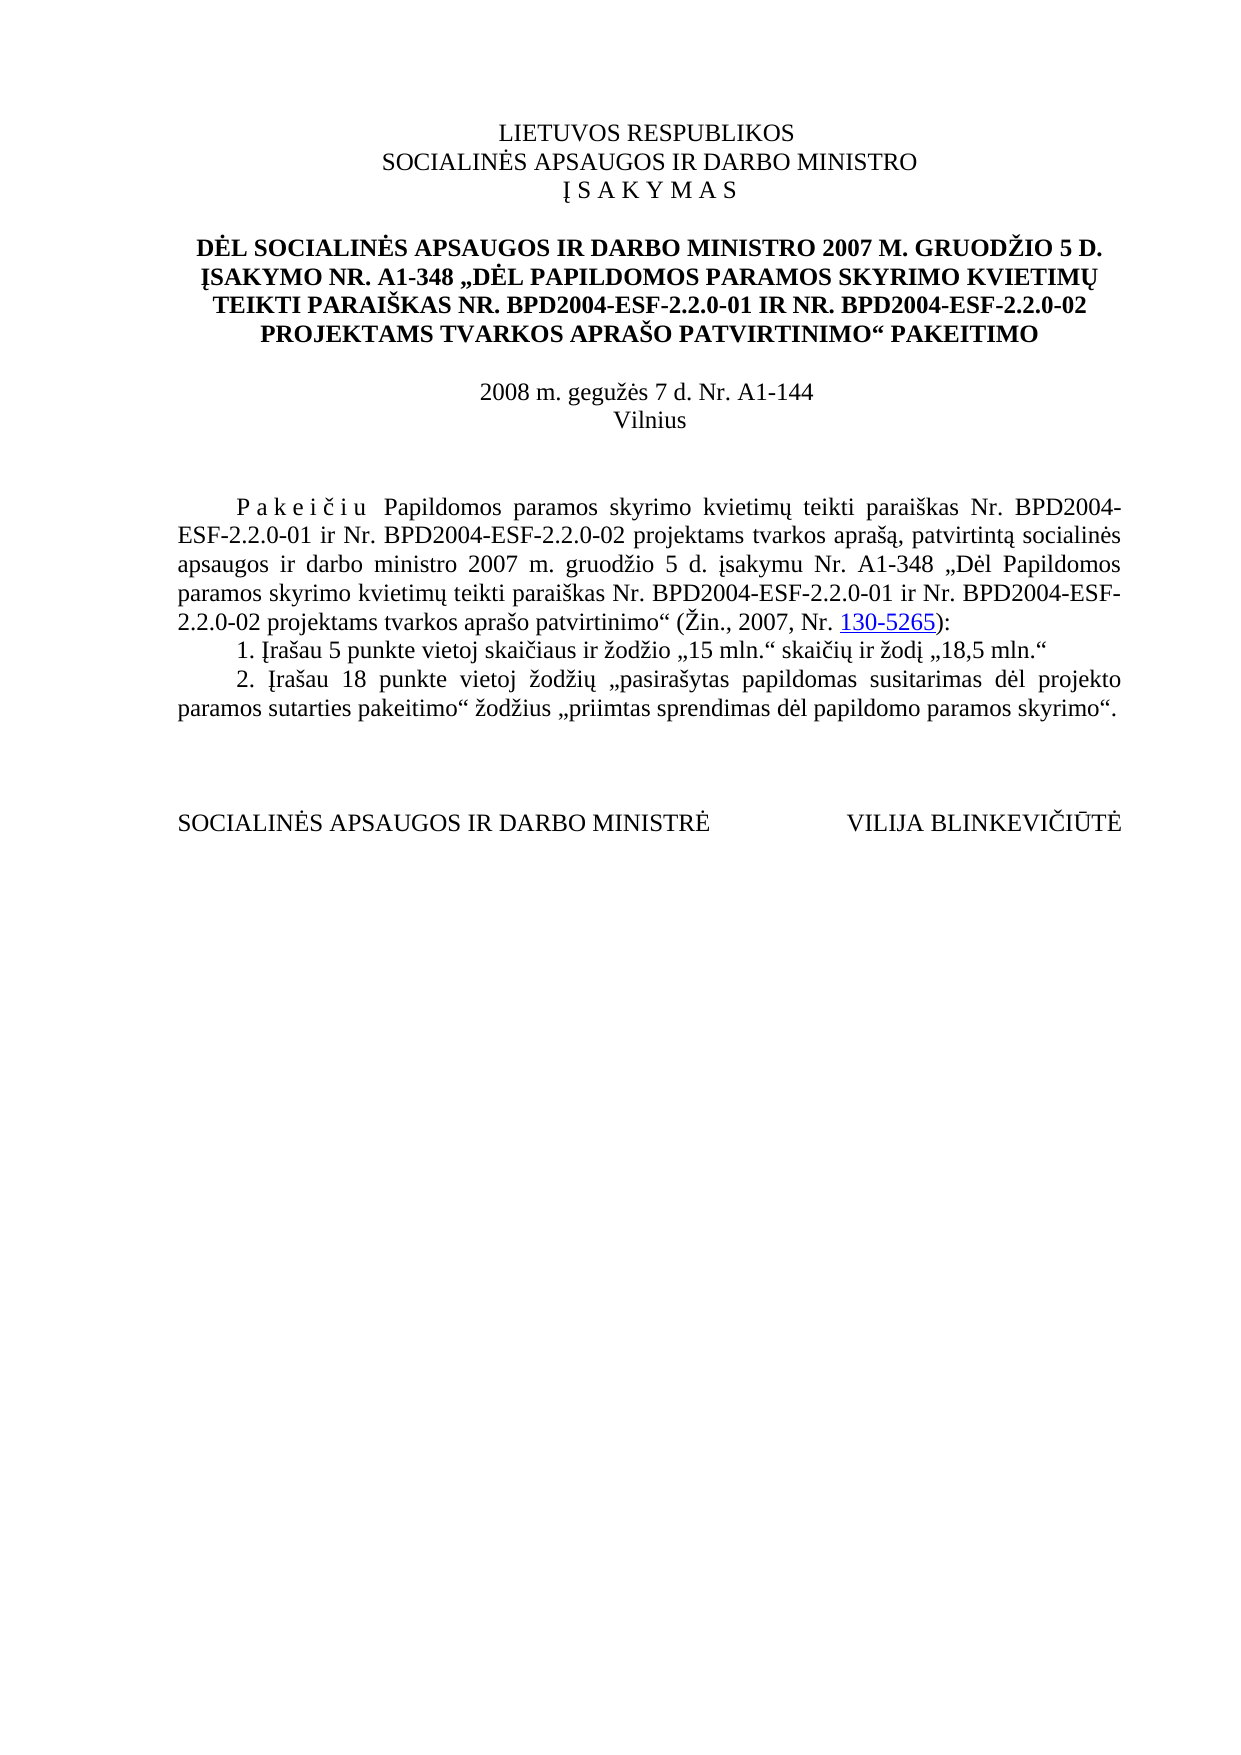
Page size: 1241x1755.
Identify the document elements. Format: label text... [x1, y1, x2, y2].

text Vilnius [177, 406, 1122, 434]
text LIETUVOS RESPUBLIKOS SOCIALINĖS APSAUGOS IR DARBO MINISTRO [177, 118, 1122, 176]
text Pakeičiu Papildomos paramos skyrimo kvietimų teikti paraiškas Nr. BPD2004-ESF-2.2.0-01 ir Nr. BPD2004-ESF-2.2.0-02 projektams tvarkos aprašą, patvirtintą socialinės apsaugos ir darbo ministro 2007 m. gruodžio 5 d. įsakymu Nr. A1-348 „Dėl Papildomos paramos skyrimo kvietimų teikti paraiškas Nr. BPD2004-ESF-2.2.0-01 ir Nr. BPD2004-ESF-2.2.0-02 projektams tvarkos aprašo patvirtinimo“ (Žin., 2007, Nr. 130-5265): [177, 492, 1122, 636]
text DĖL SOCIALINĖS APSAUGOS IR DARBO MINISTRO 2007 M. GRUODŽIO 5 D. ĮSAKYMO NR. A1-348 „DĖL PAPILDOMOS PARAMOS SKYRIMO KVIETIMŲ TEIKTI PARAIŠKAS NR. BPD2004-ESF-2.2.0-01 IR NR. BPD2004-ESF-2.2.0-02 PROJEKTAMS TVARKOS APRAŠO PATVIRTINIMO“ PAKEITIMO [177, 233, 1122, 348]
text 2008 m. gegužės 7 d. Nr. A1-144 [177, 377, 1122, 406]
text 2. Įrašau 18 punkte vietoj žodžių „pasirašytas papildomas susitarimas dėl projekto paramos sutarties pakeitimo“ žodžius „priimtas sprendimas dėl papildomo paramos skyrimo“. [177, 664, 1122, 722]
text SOCIALINĖS APSAUGOS IR DARBO MINISTRĖ VILIJA BLINKEVIČIŪTĖ [177, 808, 1122, 837]
text ĮSAKYMAS [177, 176, 1122, 204]
text 1. Įrašau 5 punkte vietoj skaičiaus ir žodžio „15 mln.“ skaičių ir žodį „18,5 mln.“ [177, 636, 1122, 664]
